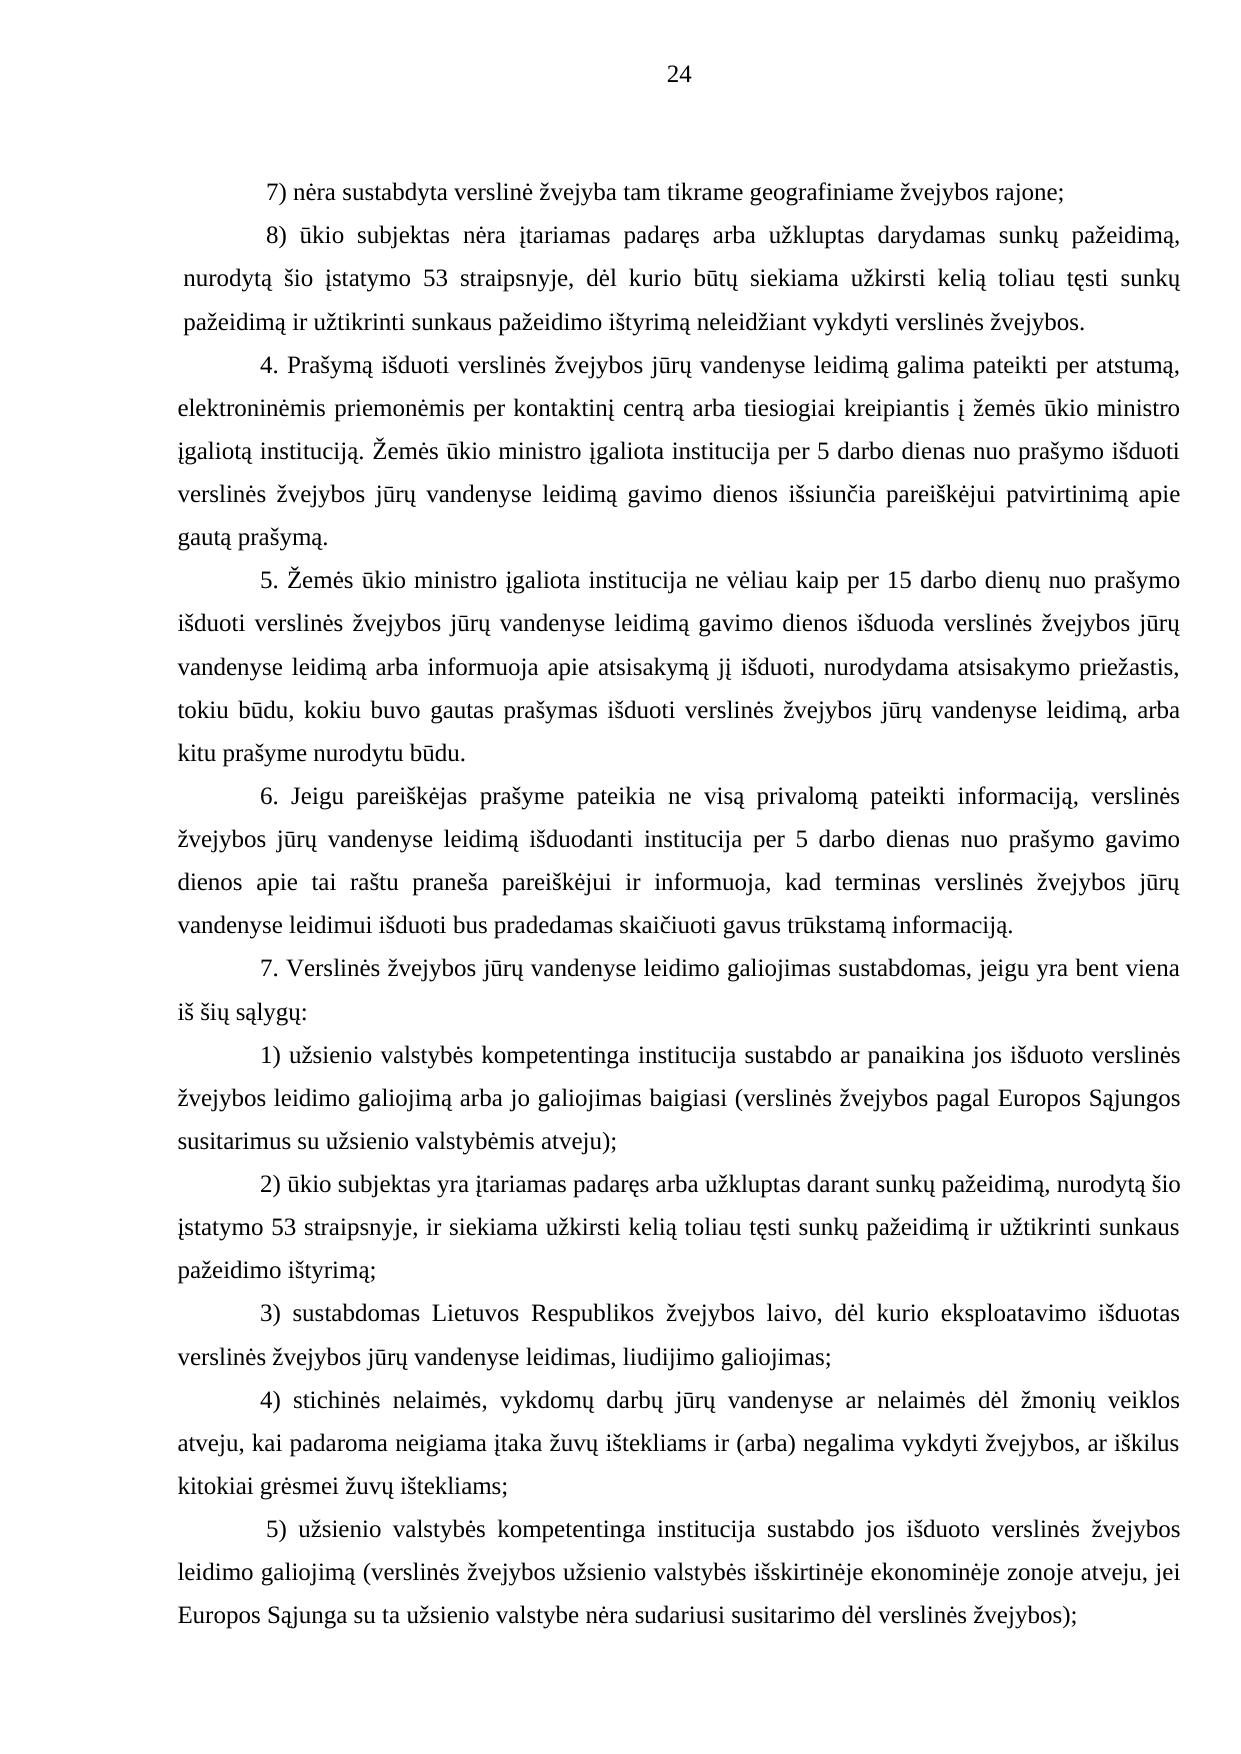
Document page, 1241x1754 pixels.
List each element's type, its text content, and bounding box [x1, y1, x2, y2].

text 4. Prašymą išduoti verslinės žvejybos jūrų vandenyse leidimą galima pateikti per atstumą, elektroninėmis priemonėmis per kontaktinį centrą arba tiesiogiai kreipiantis į žemės ūkio ministro įgaliotą instituciją. Žemės ūkio ministro įgaliota institucija per 5 darbo dienas nuo prašymo išduoti verslinės žvejybos jūrų vandenyse leidimą gavimo dienos išsiunčia pareiškėjui patvirtinimą apie gautą prašymą. [177, 350, 1181, 551]
text 7. Verslinės žvejybos jūrų vandenyse leidimo galiojimas sustabdomas, jeigu yra bent viena iš šių sąlygų: [177, 953, 1181, 1025]
text 5) užsienio valstybės kompetentinga institucija sustabdo jos išduoto verslinės žvejybos leidimo galiojimą (verslinės žvejybos užsienio valstybės išskirtinėje ekonominėje zonoje atveju, jei Europos Sąjunga su ta užsienio valstybe nėra sudariusi susitarimo dėl verslinės žvejybos); [177, 1514, 1181, 1629]
text 6. Jeigu pareiškėjas prašyme pateikia ne visą privalomą pateikti informaciją, verslinės žvejybos jūrų vandenyse leidimą išduodanti institucija per 5 darbo dienas nuo prašymo gavimo dienos apie tai raštu praneša pareiškėjui ir informuoja, kad terminas verslinės žvejybos jūrų vandenyse leidimui išduoti bus pradedamas skaičiuoti gavus trūkstamą informaciją. [177, 781, 1181, 939]
text 8) ūkio subjektas nėra įtariamas padaręs arba užkluptas darydamas sunkų pažeidimą, nurodytą šio įstatymo 53 straipsnyje, dėl kurio būtų siekiama užkirsti kelią toliau tęsti sunkų pažeidimą ir užtikrinti sunkaus pažeidimo ištyrimą neleidžiant vykdyti verslinės žvejybos. [183, 220, 1181, 335]
text 5. Žemės ūkio ministro įgaliota institucija ne vėliau kaip per 15 darbo dienų nuo prašymo išduoti verslinės žvejybos jūrų vandenyse leidimą gavimo dienos išduoda verslinės žvejybos jūrų vandenyse leidimą arba informuoja apie atsisakymą jį išduoti, nurodydama atsisakymo priežastis, tokiu būdu, kokiu buvo gautas prašymas išduoti verslinės žvejybos jūrų vandenyse leidimą, arba kitu prašyme nurodytu būdu. [177, 565, 1181, 767]
text 2) ūkio subjektas yra įtariamas padaręs arba užkluptas darant sunkų pažeidimą, nurodytą šio įstatymo 53 straipsnyje, ir siekiama užkirsti kelią toliau tęsti sunkų pažeidimą ir užtikrinti sunkaus pažeidimo ištyrimą; [177, 1169, 1181, 1284]
text 3) sustabdomas Lietuvos Respublikos žvejybos laivo, dėl kurio eksploatavimo išduotas verslinės žvejybos jūrų vandenyse leidimas, liudijimo galiojimas; [177, 1298, 1181, 1370]
text 1) užsienio valstybės kompetentinga institucija sustabdo ar panaikina jos išduoto verslinės žvejybos leidimo galiojimą arba jo galiojimas baigiasi (verslinės žvejybos pagal Europos Sąjungos susitarimus su užsienio valstybėmis atveju); [177, 1040, 1181, 1155]
text 4) stichinės nelaimės, vykdomų darbų jūrų vandenyse ar nelaimės dėl žmonių veiklos atveju, kai padaroma neigiama įtaka žuvų ištekliams ir (arba) negalima vykdyti žvejybos, ar iškilus kitokiai grėsmei žuvų ištekliams; [177, 1385, 1181, 1500]
text 7) nėra sustabdyta verslinė žvejyba tam tikrame geografiniame žvejybos rajone; [183, 177, 1181, 206]
